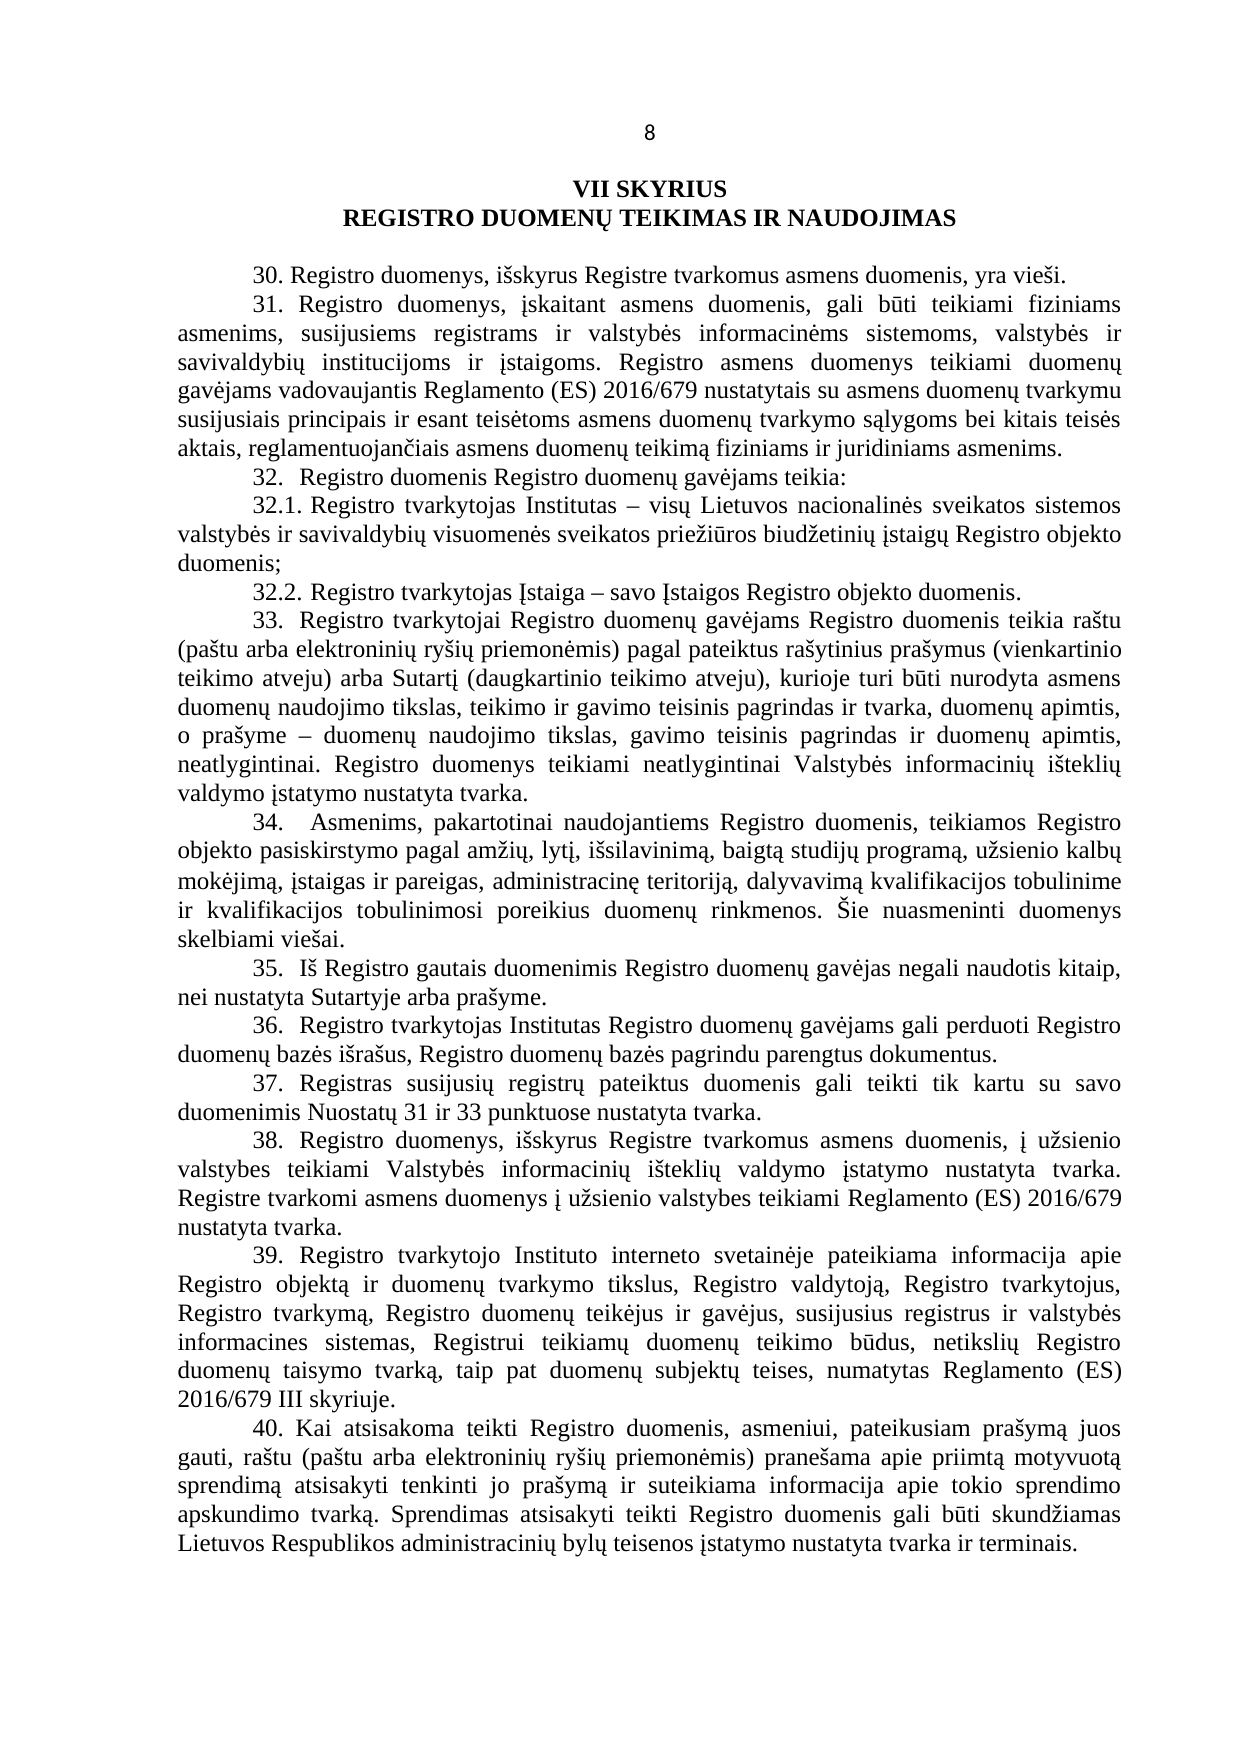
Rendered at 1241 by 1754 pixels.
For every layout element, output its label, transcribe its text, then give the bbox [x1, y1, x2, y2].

text 36. Registro tvarkytojas Institutas Registro duomenų gavėjams gali perduoti Registro duomenų bazės išrašus, Registro duomenų bazės pagrindu parengtus dokumentus. [177, 1010, 1122, 1068]
text 34. Asmenims, pakartotinai naudojantiems Registro duomenis, teikiamos Registro objekto pasiskirstymo pagal amžių, lytį, išsilavinimą, baigtą studijų programą, užsienio kalbų mokėjimą, įstaigas ir pareigas, administracinę teritoriją, dalyvavimą kvalifikacijos tobulinime ir kvalifikacijos tobulinimosi poreikius duomenų rinkmenos. Šie nuasmeninti duomenys skelbiami viešai. [177, 807, 1122, 953]
text 40. Kai atsisakoma teikti Registro duomenis, asmeniui, pateikusiam prašymą juos gauti, raštu (paštu arba elektroninių ryšių priemonėmis) pranešama apie priimtą motyvuotą sprendimą atsisakyti tenkinti jo prašymą ir suteikiama informacija apie tokio sprendimo apskundimo tvarką. Sprendimas atsisakyti teikti Registro duomenis gali būti skundžiamas Lietuvos Respublikos administracinių bylų teisenos įstatymo nustatyta tvarka ir terminais. [177, 1413, 1122, 1557]
text 32.1. Registro tvarkytojas Institutas – visų Lietuvos nacionalinės sveikatos sistemos valstybės ir savivaldybių visuomenės sveikatos priežiūros biudžetinių įstaigų Registro objekto duomenis; [177, 490, 1122, 577]
text 37. Registras susijusių registrų pateiktus duomenis gali teikti tik kartu su savo duomenimis Nuostatų 31 ir 33 punktuose nustatyta tvarka. [177, 1068, 1122, 1125]
text Registro DUOMENŲ teikimas IR naudojimas [177, 203, 1122, 232]
text 39. Registro tvarkytojo Instituto interneto svetainėje pateikiama informacija apie Registro objektą ir duomenų tvarkymo tikslus, Registro valdytoją, Registro tvarkytojus, Registro tvarkymą, Registro duomenų teikėjus ir gavėjus, susijusius registrus ir valstybės informacines sistemas, Registrui teikiamų duomenų teikimo būdus, netikslių Registro duomenų taisymo tvarką, taip pat duomenų subjektų teises, numatytas Reglamento (ES) 2016/679 III skyriuje. [177, 1240, 1122, 1413]
text 38. Registro duomenys, išskyrus Registre tvarkomus asmens duomenis, į užsienio valstybes teikiami Valstybės informacinių išteklių valdymo įstatymo nustatyta tvarka. Registre tvarkomi asmens duomenys į užsienio valstybes teikiami Reglamento (ES) 2016/679 nustatyta tvarka. [177, 1125, 1122, 1240]
text 32.2. Registro tvarkytojas Įstaiga – savo Įstaigos Registro objekto duomenis. [177, 577, 1122, 605]
text 35. Iš Registro gautais duomenimis Registro duomenų gavėjas negali naudotis kitaip, nei nustatyta Sutartyje arba prašyme. [177, 953, 1122, 1010]
text 30. Registro duomenys, išskyrus Registre tvarkomus asmens duomenis, yra vieši. [177, 260, 1122, 289]
text VII SKYRIUS [177, 174, 1122, 203]
text 33. Registro tvarkytojai Registro duomenų gavėjams Registro duomenis teikia raštu (paštu arba elektroninių ryšių priemonėmis) pagal pateiktus rašytinius prašymus (vienkartinio teikimo atveju) arba Sutartį (daugkartinio teikimo atveju), kurioje turi būti nurodyta asmens duomenų naudojimo tikslas, teikimo ir gavimo teisinis pagrindas ir tvarka, duomenų apimtis, o prašyme – duomenų naudojimo tikslas, gavimo teisinis pagrindas ir duomenų apimtis, neatlygintinai. Registro duomenys teikiami neatlygintinai Valstybės informacinių išteklių valdymo įstatymo nustatyta tvarka. [177, 605, 1122, 807]
text 31. Registro duomenys, įskaitant asmens duomenis, gali būti teikiami fiziniams asmenims, susijusiems registrams ir valstybės informacinėms sistemoms, valstybės ir savivaldybių institucijoms ir įstaigoms. Registro asmens duomenys teikiami duomenų gavėjams vadovaujantis Reglamento (ES) 2016/679 nustatytais su asmens duomenų tvarkymu susijusiais principais ir esant teisėtoms asmens duomenų tvarkymo sąlygoms bei kitais teisės aktais, reglamentuojančiais asmens duomenų teikimą fiziniams ir juridiniams asmenims. [177, 289, 1122, 462]
text 32. Registro duomenis Registro duomenų gavėjams teikia: [177, 462, 1122, 490]
